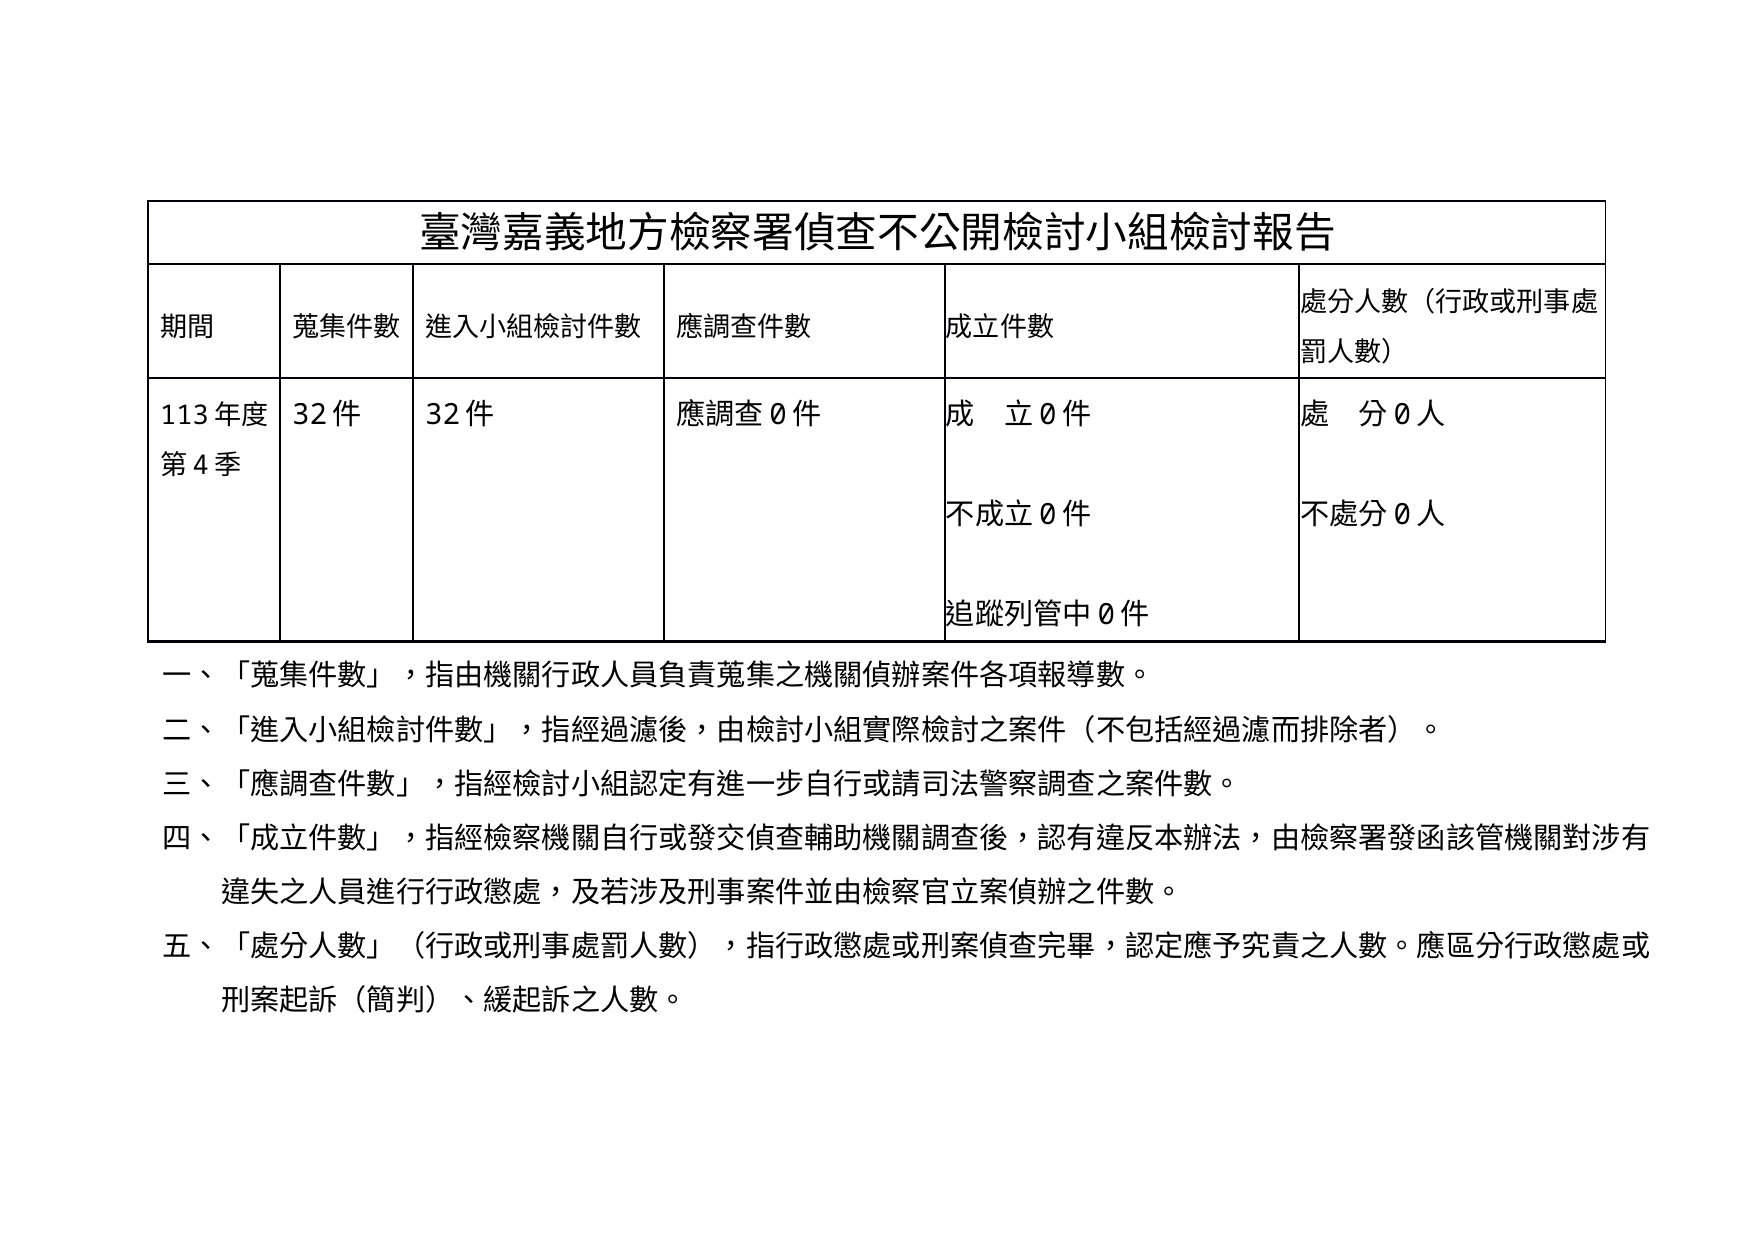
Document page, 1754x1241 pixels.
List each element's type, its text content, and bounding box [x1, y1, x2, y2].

table_cell 進入小組檢討件數 [414, 265, 663, 377]
table_cell 處 分0人 不處分0人 [1300, 379, 1605, 640]
table_cell 蒐集件數 [281, 265, 412, 377]
text 四、「成立件數」，指經檢察機關自行或發交偵查輔助機關調查後，認有違反本辦法，由檢察署發函該管機關對涉有違失之人員進行行政懲處，及若涉及刑事案件並由檢察官立案偵辦之件數。 [75, 805, 1679, 913]
text 三、「應調查件數」，指經檢討小組認定有進一步自行或請司法警察調查之案件數。 [75, 751, 1679, 805]
table_cell 113年度 第4季 [149, 379, 279, 640]
table_cell 成立件數 [946, 265, 1298, 377]
table_cell 32件 [281, 379, 412, 640]
text 五、「處分人數」（行政或刑事處罰人數），指行政懲處或刑案偵查完畢，認定應予究責之人數。應區分行政懲處或刑案起訴（簡判）、緩起訴之人數。 [75, 913, 1679, 1022]
table_cell 應調查件數 [665, 265, 944, 377]
text 一、「蒐集件數」，指由機關行政人員負責蒐集之機關偵辦案件各項報導數。 [75, 642, 1679, 697]
table_cell 期間 [149, 265, 279, 377]
table_header 臺灣嘉義地方檢察署偵查不公開檢討小組檢討報告 [149, 202, 1605, 263]
text 二、「進入小組檢討件數」，指經過濾後，由檢討小組實際檢討之案件（不包括經過濾而排除者）。 [75, 697, 1679, 751]
table_cell 32件 [414, 379, 663, 640]
table_cell 成 立0件 不成立0件 追蹤列管中0件 [946, 379, 1298, 640]
table_cell 處分人數（行政或刑事處罰人數） [1300, 265, 1605, 377]
table_cell 應調查0件 [665, 379, 944, 640]
